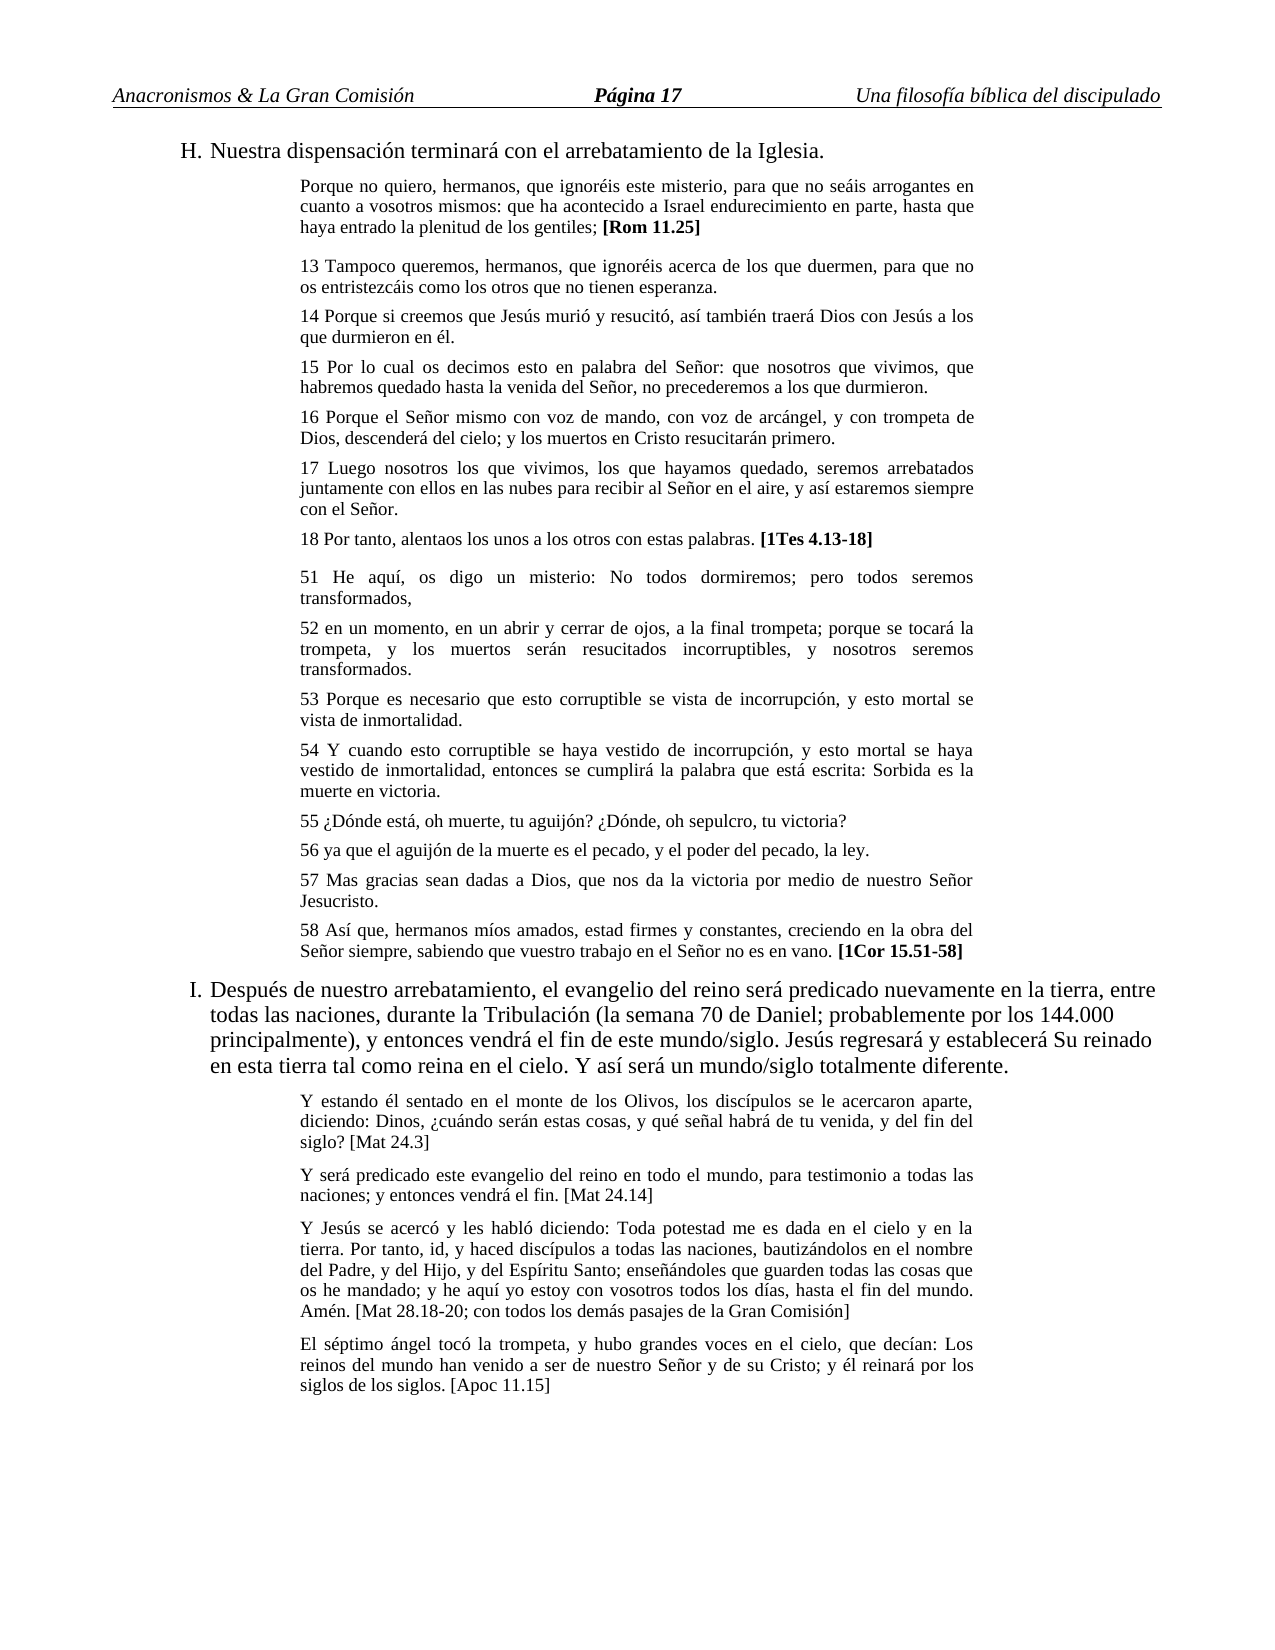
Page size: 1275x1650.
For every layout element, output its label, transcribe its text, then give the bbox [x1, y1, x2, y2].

text Y estando él sentado en el monte de los Olivos, los discípulos se le acercaron aparte, diciendo: Dinos, ¿cuándo serán estas cosas, y qué señal habrá de tu venida, y del fin del siglo? [Mat 24.3] [300, 1090, 975, 1152]
list Después de nuestro arrebatamiento, el evangelio del reino será predicado nuevamente en la tierra, entre todas las naciones, durante la Tribulación (la semana 70 de Daniel; probablemente por los 144.000 principalmente), y entonces vendrá el fin de este mundo/siglo. Jesús regresará y establecerá Su reinado en esta tierra tal como reina en el cielo. Y así será un mundo/siglo totalmente diferente. [150, 977, 1162, 1078]
text 57 Mas gracias sean dadas a Dios, que nos da la victoria por medio de nuestro Señor Jesucristo. [300, 870, 975, 911]
text Porque no quiero, hermanos, que ignoréis este misterio, para que no seáis arrogantes en cuanto a vosotros mismos: que ha acontecido a Israel endurecimiento en parte, hasta que haya entrado la plenitud de los gentiles; [Rom 11.25] [300, 176, 975, 238]
text 53 Porque es necesario que esto corruptible se vista de incorrupción, y esto mortal se vista de inmortalidad. [300, 689, 975, 730]
text 52 en un momento, en un abrir y cerrar de ojos, a la final trompeta; porque se tocará la trompeta, y los muertos serán resucitados incorruptibles, y nosotros seremos transformados. [300, 618, 975, 680]
text Y Jesús se acercó y les habló diciendo: Toda potestad me es dada en el cielo y en la tierra. Por tanto, id, y haced discípulos a todas las naciones, bautizándolos en el nombre del Padre, y del Hijo, y del Espíritu Santo; enseñándoles que guarden todas las cosas que os he mandado; y he aquí yo estoy con vosotros todos los días, hasta el fin del mundo. Amén. [Mat 28.18-20; con todos los demás pasajes de la Gran Comisión] [300, 1218, 975, 1322]
text 18 Por tanto, alentaos los unos a los otros con estas palabras. [1Tes 4.13-18] [300, 528, 975, 549]
text 13 Tampoco queremos, hermanos, que ignoréis acerca de los que duermen, para que no os entristezcáis como los otros que no tienen esperanza. [300, 256, 975, 297]
text 58 Así que, hermanos míos amados, estad firmes y constantes, creciendo en la obra del Señor siempre, sabiendo que vuestro trabajo en el Señor no es en vano. [1Cor 15.51-58] [300, 920, 975, 962]
text 51 He aquí, os digo un misterio: No todos dormiremos; pero todos seremos transformados, [300, 567, 975, 609]
text 55 ¿Dónde está, oh muerte, tu aguijón? ¿Dónde, oh sepulcro, tu victoria? [300, 810, 975, 831]
text 56 ya que el aguijón de la muerte es el pecado, y el poder del pecado, la ley. [300, 840, 975, 861]
list Nuestra dispensación terminará con el arrebatamiento de la Iglesia. [150, 138, 1162, 163]
text 17 Luego nosotros los que vivimos, los que hayamos quedado, seremos arrebatados juntamente con ellos en las nubes para recibir al Señor en el aire, y así estaremos siempre con el Señor. [300, 457, 975, 519]
text El séptimo ángel tocó la trompeta, y hubo grandes voces en el cielo, que decían: Los reinos del mundo han venido a ser de nuestro Señor y de su Cristo; y él reinará por los siglos de los siglos. [Apoc 11.15] [300, 1333, 975, 1396]
text 15 Por lo cual os decimos esto en palabra del Señor: que nosotros que vivimos, que habremos quedado hasta la venida del Señor, no precederemos a los que durmieron. [300, 357, 975, 398]
text Y será predicado este evangelio del reino en todo el mundo, para testimonio a todas las naciones; y entonces vendrá el fin. [Mat 24.14] [300, 1164, 975, 1206]
text 14 Porque si creemos que Jesús murió y resucitó, así también traerá Dios con Jesús a los que durmieron en él. [300, 306, 975, 348]
text 54 Y cuando esto corruptible se haya vestido de incorrupción, y esto mortal se haya vestido de inmortalidad, entonces se cumplirá la palabra que está escrita: Sorbida es la muerte en victoria. [300, 739, 975, 801]
text 16 Porque el Señor mismo con voz de mando, con voz de arcángel, y con trompeta de Dios, descenderá del cielo; y los muertos en Cristo resucitarán primero. [300, 407, 975, 448]
